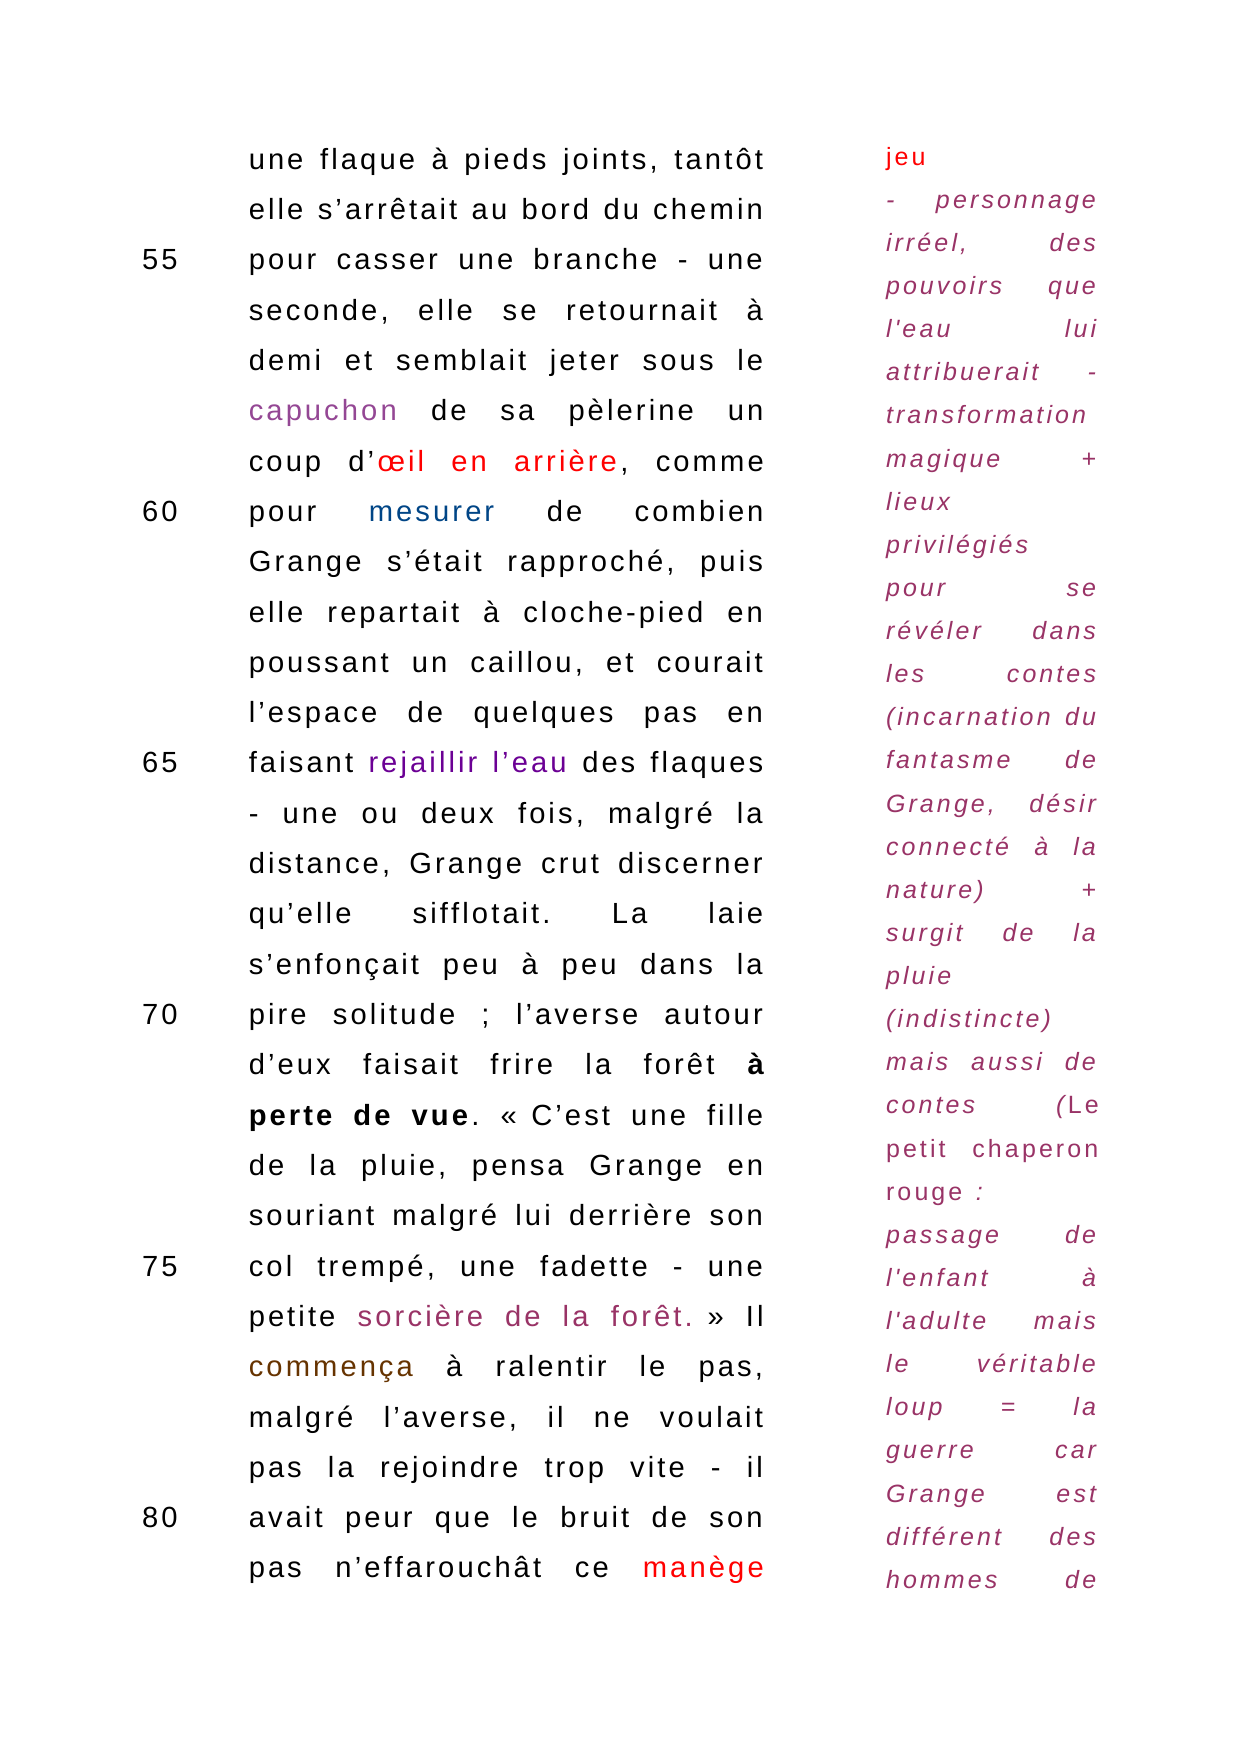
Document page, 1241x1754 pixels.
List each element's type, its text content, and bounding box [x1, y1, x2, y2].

table_header 1 5 10 15 20 25 30 35 40 45 50 55 60 65 70 75 80 85 90 95 100 105 110 115 120 125 130 135 140 145 [118, 118, 225, 1617]
table_header Ce voyage à travers la forêt cloîtrée par la brume poussait Grange peu à peu sur la pente de sa rêverie préférée ; il y voyait l’image de sa vie : tout ce qu’il avait, il le portait avec lui ; à vingt pas, le monde devenait obscur, les perspectives bouchées, il n’y avait plus autour de lui que ce petit halo de conscience tiède, ce nid bercé très haut au-dessus de la terre vague. Sur le plateau, où la chaussée s’égouttait mal, les flaques des bas-côtés s’élargissaient déjà au travers du chemin, toutes cloquées par l’averse qui redoublait de grosses bulles grises. Comme il levait les yeux vers la perspective, il aperçut à quelque distance devant lui, encore à demi-fondue dans le rideau de pluie, une silhouette qui trébuchait sur les cailloux entre les flaques. La silhouette était celle d’une petite fille enfouie dans une longue pèlerine à capuchon et chaussée de bottes de caoutchouc ; à la voir ainsi patauger avec hésitation entre les flaques, le dos un peu cassé comme si elle avait calé contre ses reins sous la pèlerine un sac de cuir, on pensait d’abord à une écolière en chemin vers sa maison, mais, de maisons, Grange savait qu’on n’en voyait pas à moins de deux lieues, et il se souvint tout coup que c’était dimanche ; il se mit à observer la petite silhouette avec plus d’attention. Il y avait dans sa démarche quelque chose qui l’intriguait ; sous le crépitement maintenant serré de l’averse dont elle semblait ne se soucier mie, c’était à s’y méprendre celle même d’une gamine en chemin pour l’école buissonnière. Tantôt elle sautait une flaque à pieds joints, tantôt elle s’arrêtait au bord du chemin pour casser une branche - une seconde, elle se retournait à demi et semblait jeter sous le capuchon de sa pèlerine un coup d’œil en arrière, comme pour mesurer de combien Grange s’était rapproché, puis elle repartait à cloche-pied en poussant un caillou, et courait l’espace de quelques pas en faisant rejaillir l’eau des flaques - une ou deux fois, malgré la distance, Grange crut discerner qu’elle sifflotait. La laie s’enfonçait peu à peu dans la pire solitude ; l’averse autour d’eux faisait frire la forêt à perte de vue. « C’est une fille de la pluie, pensa Grange en souriant malgré lui derrière son col trempé, une fadette - une petite sorcière de la forêt. » Il commença à ralentir le pas, malgré l’averse, il ne voulait pas la rejoindre trop vite - il avait peur que le bruit de son pas n’effarouchât ce manège gracieux, captivant, de jeune bête au bois. Maintenant qu’il s’était un peu rapproché, ce n’était plus tout à fait une petite fille : quand elle se mettait à courir, les hanches étaient presque d’une femme ; les mouvements du cou, extraordinairement juvéniles et vifs, étaient ceux d’un poulain échappé, mais il y passait par moments un fléchissement câlin qui parlait brusquement de tout autre chose, comme si la tête se souvenait toute seule de s’être déjà blottie sur l’épaule d’un homme. Grange se demandait, un peu piqué, si elle s’était vraiment aperçue qu’il marchait derrière elle : quelquefois elle s’arrêtait de côté sur le bord du chemin et partait d’un rire de bien-être, comme on en adresse à un compagnon de cordée qui monte derrière vous par un matin clair, puis, des minutes entières, elle semblait l’avoir oublié, reprenait son sautillement de jeune bohémienne et de dénicheuse de nids - et tout à coup elle paraissait extraordinairement seule, à son affaire, à la manière d'un chaton qui se détourne de vous pour un peloton de fil. Ils allèrent ainsi un moment, malgré le bruit de l’averse qui battait la route, la trouée plus claire du chemin paraissait à Grange celle même de l’embellie : il n’était plus qu’un homme qui marche derrière une femme, tout entier sang remué et curiosité violente. « Une petite fille ! » se disait-il avec malaise - mais le cœur malgré lui lui battait plus fort, chaque fois que la silhouette s’arrêtait au bord du chemin et qu’une main entr’ouvrait un instant vers lui la guérite du capuchon lourd. Tout à coup la silhouette se planta au milieu de la route, et, campée dans une flaque qui lui montait jusqu’aux chevilles, se mit en devoir de laver à grande eau en remuant les jambes ses bottes de caoutchouc ; comme il arrivait à sa hauteur, Grange aperçut sous le capuchon qui se levait vers lui deux yeux d’un bleu cru, acide et tiède comme le dégel - au fond du capuchon, comme au fond d’une crèche, on voyait une paille douce de cheveux blonds. Julien Gracq, Un balcon en forêt, 1958. [225, 118, 787, 1617]
table_header Aie confiance, ô scribe. - réalité du terrain mais surtout passage d'un monde à l'autre (voyage du réel à l'irréel), voire inclination (désir) : Mona lui permet d'entrer en lui même, une tension avec l'ascension intérieure + un espace intime s'ouvre par la coupure (cloître : fermé et espace sacré et réservé) Dilatation du temps (imparfait, parfois à la place d'un passé simple et passé simple de verbes inchoatifs) : Grange saisit une série de débuts - besoin de féminité de Grange en lien avec l'enfance et la figure maternelle (confusion : fille, femme ou mère en partie due à la pluie) - un espace imprécis, le regard lui permet une élévation intérieure (titre),// le Toit/le balcon - élévation qui la fait grandir (sauts, jeux d'enfant et pourtant elle passe de la jeune fille à la femme : retour à soi et reconquête de son intériorité car elle est femme-enfant) sensualité et jeu - personnage irréel, des pouvoirs que l'eau lui attribuerait - transformation magique + lieux privilégiés pour se révéler dans les contes (incarnation du fantasme de Grange, désir connecté à la nature) + surgit de la pluie (indistincte) mais aussi de contes (Le petit chaperon rouge : passage de l'enfant à l'adulte mais le véritable loup = la guerre car Grange est différent des hommes de Moriarmé) métonymie = importance de la séduction - plusieurs évocations animales (nature) // épiphanie - la phrase mime les mouvements successivement lents et rapides de Mona qui contrôle le temps perçu de Grange (« sorcière ») + rapidité = lucidité et lenteur = confusion regard de Grange (qui s'efface) qui parcourt le corps de Mona - purification du désir de Grange par rapport aux autres soldats de Moriarmé (voie de bestialisation par les synecdocques) - insistance, torsion de la langue + subit, perte de maîtrise (curiosité vers désir) - la rencontre, rupture entre-deux (ce qui est agréable est aussi dangereux, ouverture et clôture – cru // vent et bleu de l'incipit, purification + hésitation du lecteur // Mona, mise en abyme) élément militaire désamorcé lorsqu'elle lève son capuchon - écho du sacré (+ sauveur, naissance) Mona est le double de Grange (solitude, part d'enfance, plaisir de se promener en forêt) + printemps de Grange - Mona (étymologie) : solitude (mono) et conduite (monere), guide la rencontre désorienté, troublé (désir et incompréhension) [787, 118, 1122, 1617]
